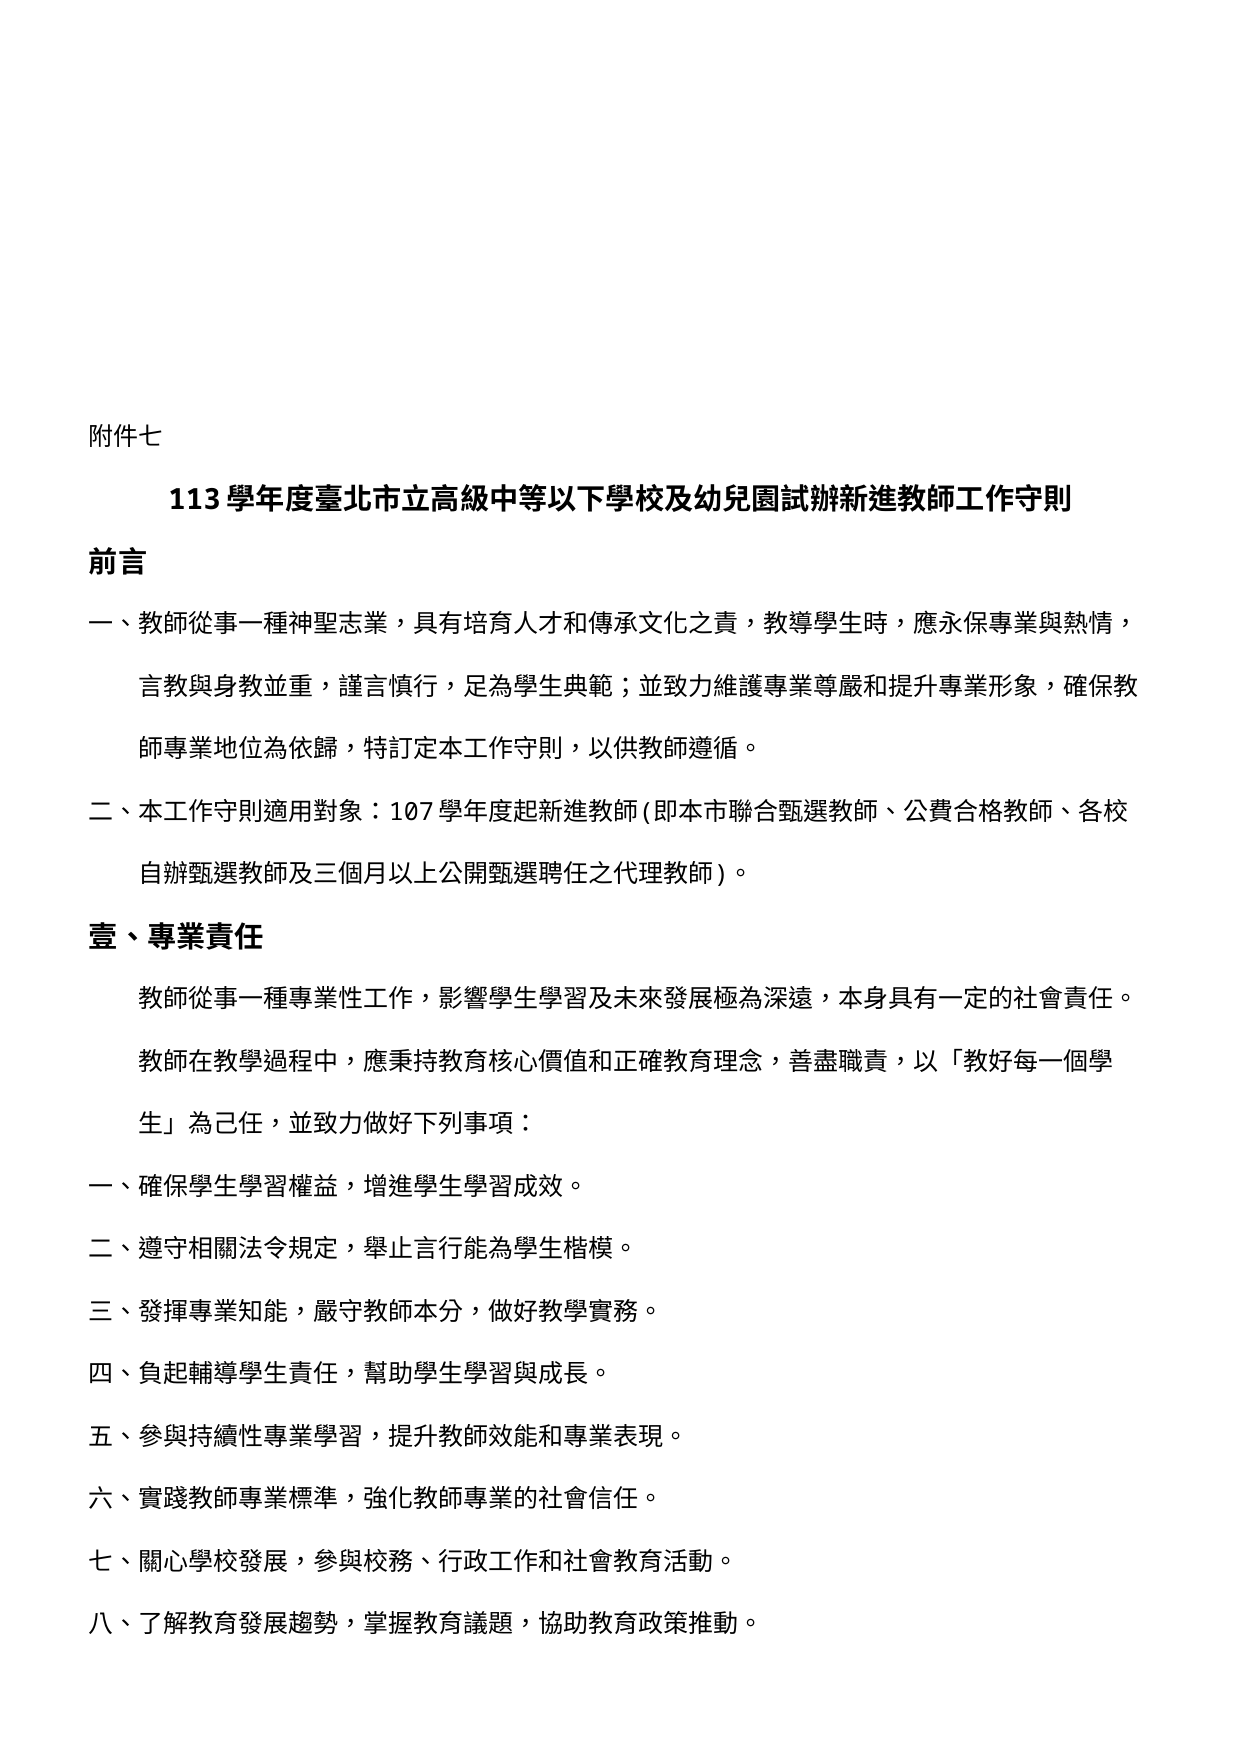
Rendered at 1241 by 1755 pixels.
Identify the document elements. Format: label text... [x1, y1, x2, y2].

text 前言 [89, 518, 1152, 580]
text 附件七 [89, 393, 1152, 455]
text 壹、專業責任 [89, 893, 1152, 955]
text 一、教師從事一種神聖志業，具有培育人才和傳承文化之責，教導學生時，應永保專業與熱情，言教與身教並重，謹言慎行，足為學生典範；並致力維護專業尊嚴和提升專業形象，確保教師專業地位為依歸，特訂定本工作守則，以供教師遵循。 [89, 580, 1152, 768]
text 三、發揮專業知能，嚴守教師本分，做好教學實務。 [89, 1268, 1152, 1330]
text 八、了解教育發展趨勢，掌握教育議題，協助教育政策推動。 [89, 1580, 1152, 1643]
text 四、負起輔導學生責任，幫助學生學習與成長。 [89, 1330, 1152, 1393]
text 七、關心學校發展，參與校務、行政工作和社會教育活動。 [89, 1518, 1152, 1580]
text 六、實踐教師專業標準，強化教師專業的社會信任。 [89, 1455, 1152, 1518]
text 教師從事一種專業性工作，影響學生學習及未來發展極為深遠，本身具有一定的社會責任。教師在教學過程中，應秉持教育核心價值和正確教育理念，善盡職責，以「教好每一個學生」為己任，並致力做好下列事項： [139, 955, 1152, 1143]
text 五、參與持續性專業學習，提升教師效能和專業表現。 [89, 1393, 1152, 1455]
text 113學年度臺北市立高級中等以下學校及幼兒園試辦新進教師工作守則 [89, 455, 1152, 518]
text 二、本工作守則適用對象：107學年度起新進教師(即本市聯合甄選教師、公費合格教師、各校自辦甄選教師及三個月以上公開甄選聘任之代理教師)。 [89, 768, 1152, 893]
text 二、遵守相關法令規定，舉止言行能為學生楷模。 [89, 1205, 1152, 1268]
text 一、確保學生學習權益，增進學生學習成效。 [89, 1143, 1152, 1205]
